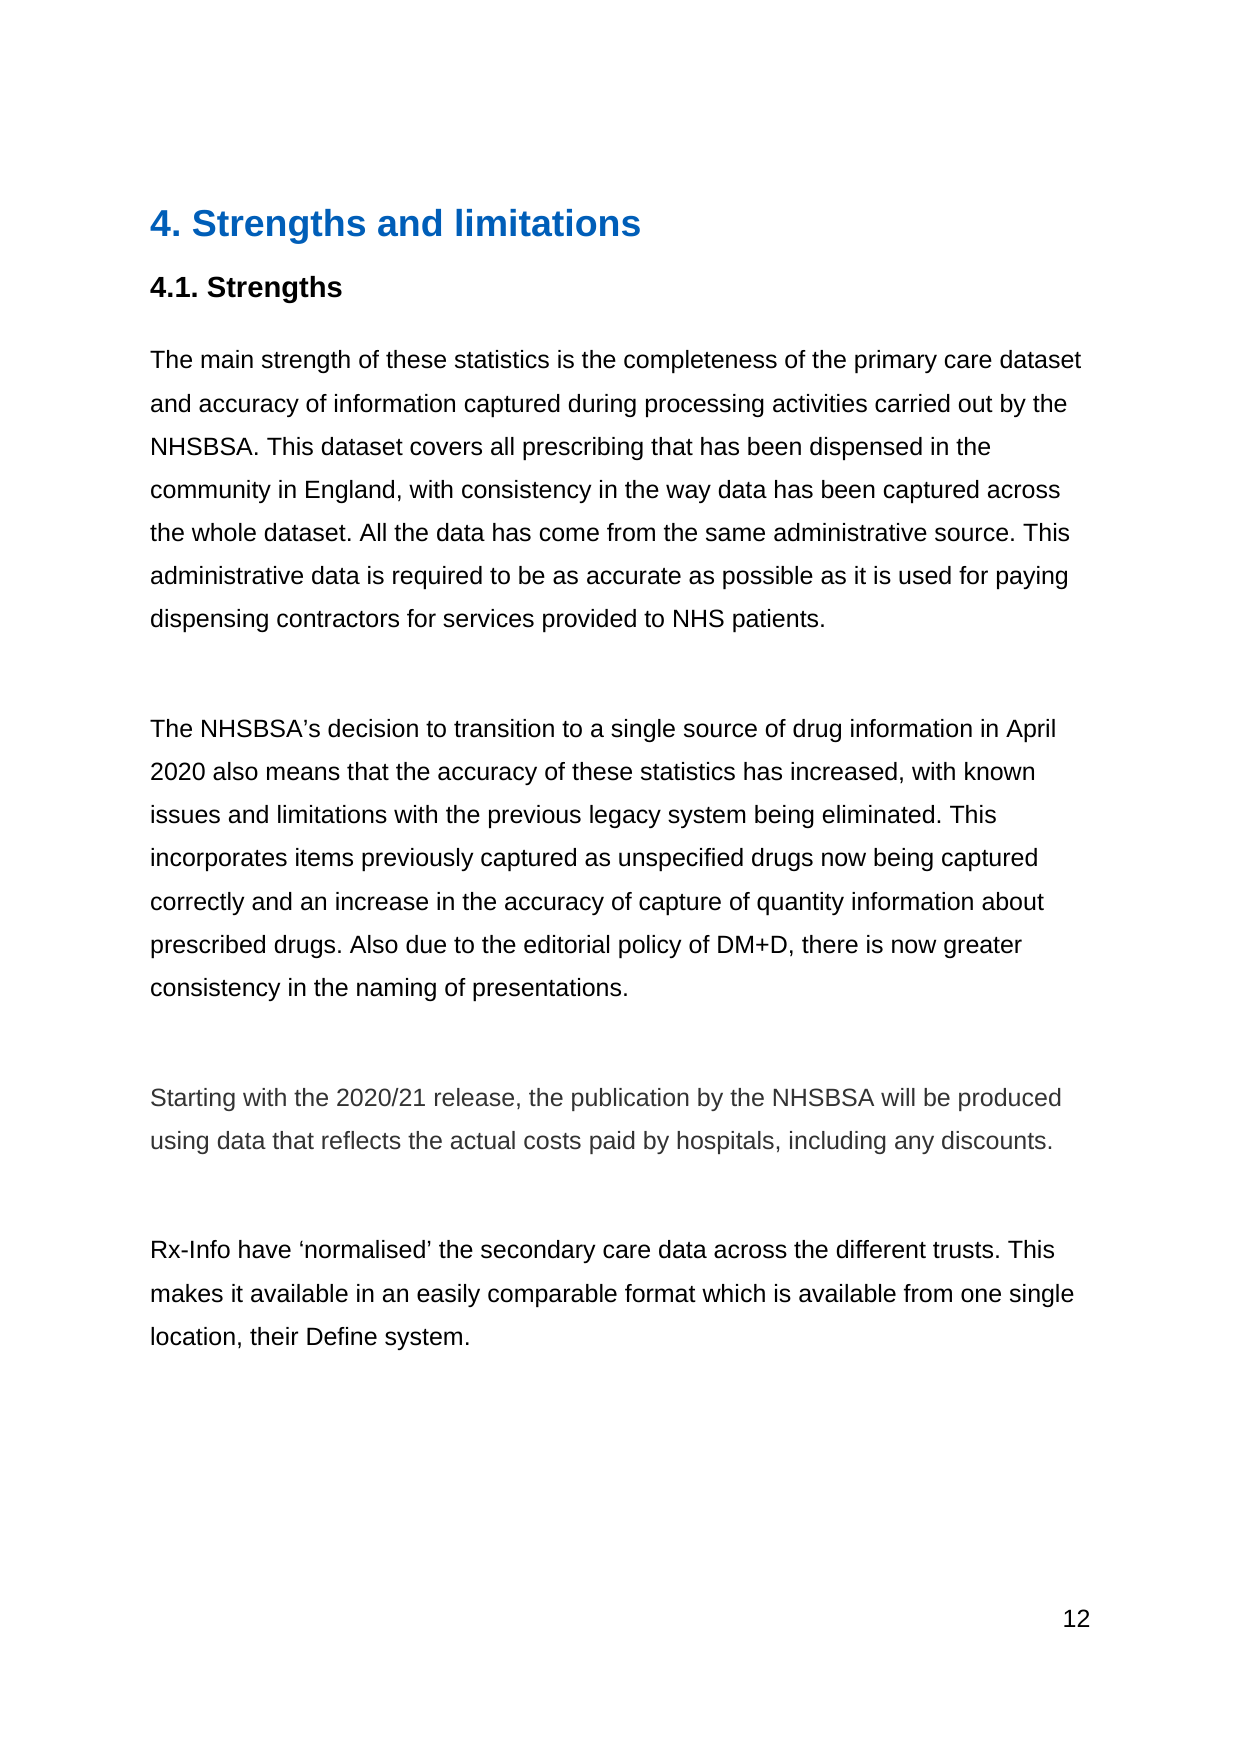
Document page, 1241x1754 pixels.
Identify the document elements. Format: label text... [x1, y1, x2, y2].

subtitle 4. Strengths and limitations [150, 201, 1090, 244]
subtitle 4.1. Strengths [150, 270, 1090, 304]
text The main strength of these statistics is the completeness of the primary care dataset and accuracy of information captured during processing activities carried out by the NHSBSA. This dataset covers all prescribing that has been dispensed in the community in England, with consistency in the way data has been captured across the whole dataset. All the data has come from the same administrative source. This administrative data is required to be as accurate as possible as it is used for paying dispensing contractors for services provided to NHS patients. [150, 345, 1090, 633]
text The NHSBSA’s decision to transition to a single source of drug information in April 2020 also means that the accuracy of these statistics has increased, with known issues and limitations with the previous legacy system being eliminated. This incorporates items previously captured as unspecified drugs now being captured correctly and an increase in the accuracy of capture of quantity information about prescribed drugs. Also due to the editorial policy of DM+D, there is now greater consistency in the naming of presentations. [150, 714, 1090, 1001]
text Rx-Info have ‘normalised’ the secondary care data across the different trusts. This makes it available in an easily comparable format which is available from one single location, their Define system. [150, 1235, 1090, 1350]
text Starting with the 2020/21 release, the publication by the NHSBSA will be produced using data that reflects the actual costs paid by hospitals, including any discounts. [150, 1082, 1090, 1154]
